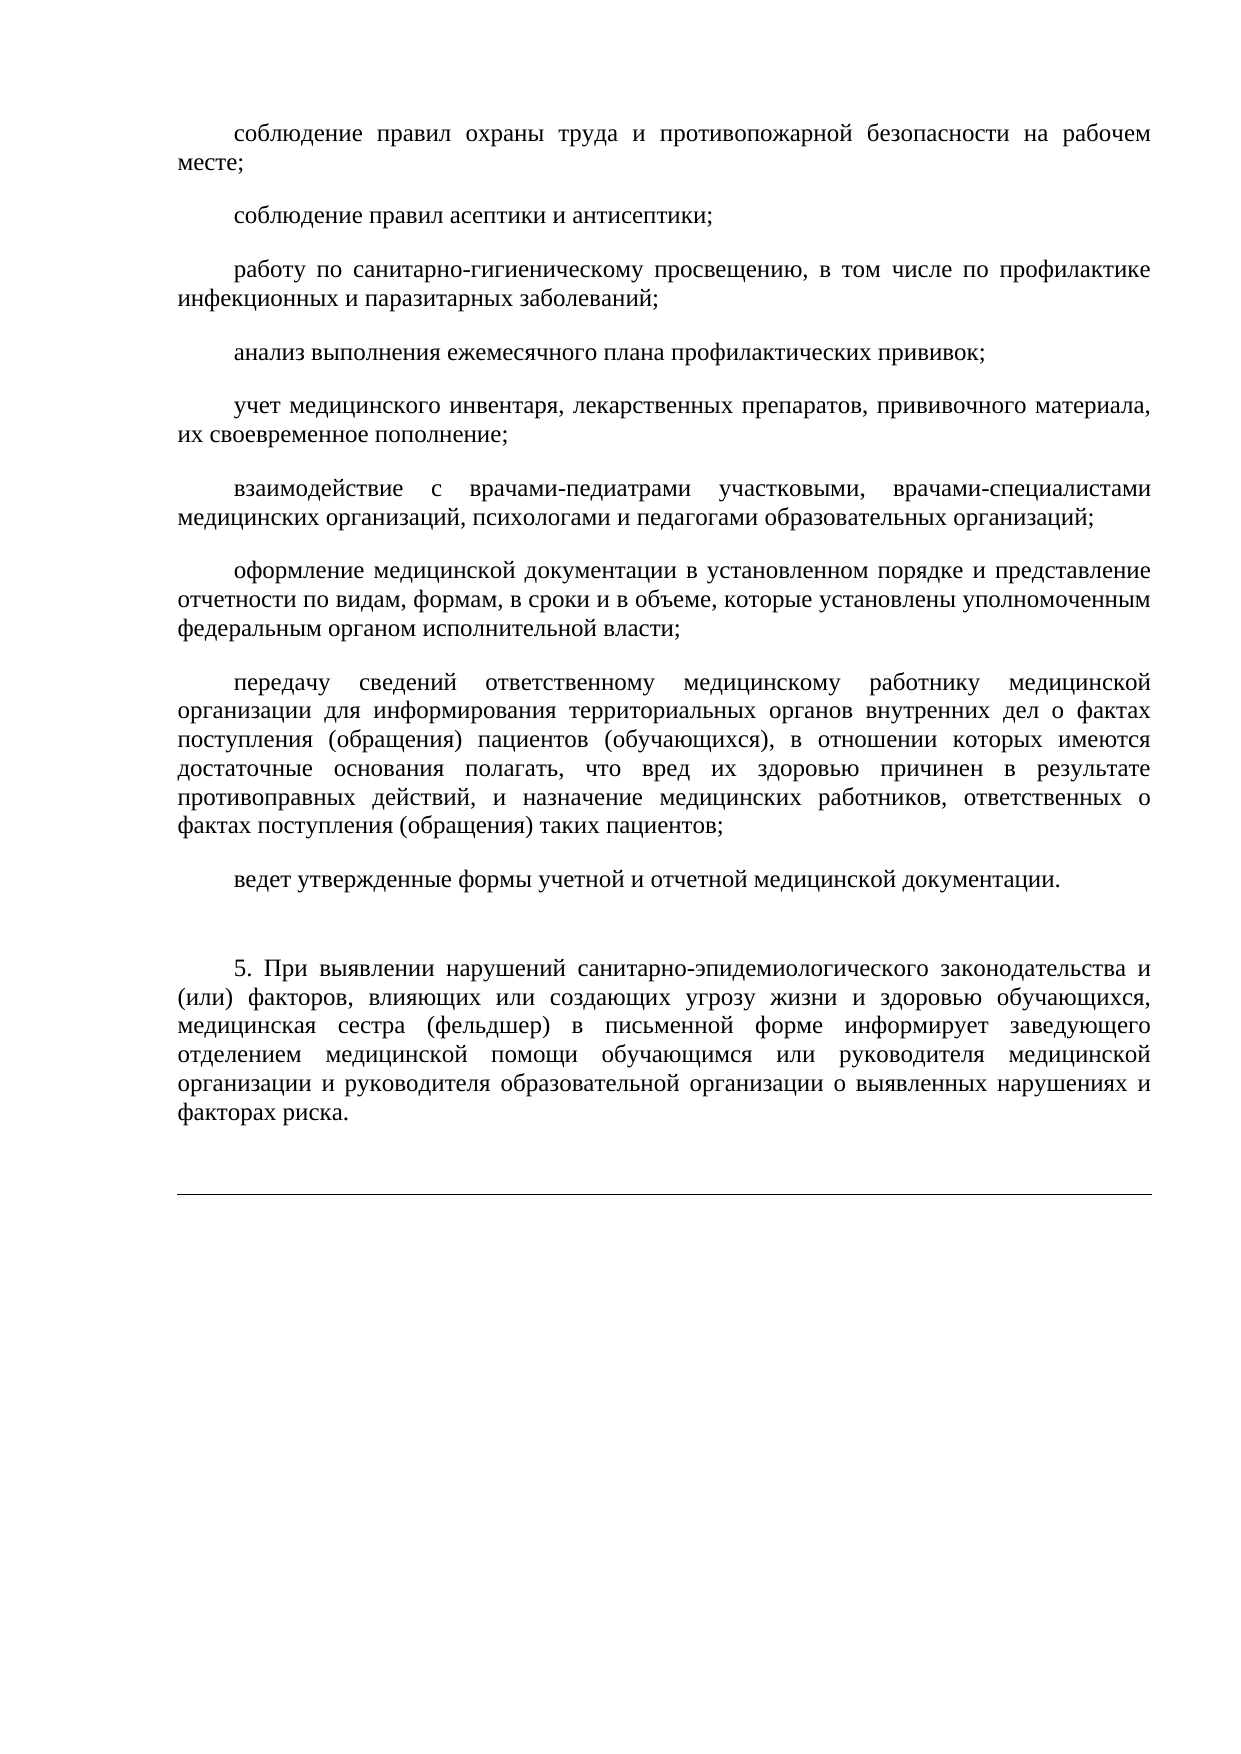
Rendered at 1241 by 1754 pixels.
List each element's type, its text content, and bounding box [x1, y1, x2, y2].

text передачу сведений ответственному медицинскому работнику медицинской организации для информирования территориальных органов внутренних дел о фактах поступления (обращения) пациентов (обучающихся), в отношении которых имеются достаточные основания полагать, что вред их здоровью причинен в результате противоправных действий, и назначение медицинских работников, ответственных о фактах поступления (обращения) таких пациентов; [177, 667, 1152, 839]
text 5. При выявлении нарушений санитарно-эпидемиологического законодательства и (или) факторов, влияющих или создающих угрозу жизни и здоровью обучающихся, медицинская сестра (фельдшер) в письменной форме информирует заведующего отделением медицинской помощи обучающимся или руководителя медицинской организации и руководителя образовательной организации о выявленных нарушениях и факторах риска. [177, 953, 1152, 1126]
text анализ выполнения ежемесячного плана профилактических прививок; [177, 337, 1152, 366]
text ведет утвержденные формы учетной и отчетной медицинской документации. [177, 864, 1152, 893]
text соблюдение правил асептики и антисептики; [177, 201, 1152, 229]
text соблюдение правил охраны труда и противопожарной безопасности на рабочем месте; [177, 118, 1152, 176]
text учет медицинского инвентаря, лекарственных препаратов, прививочного материала, их своевременное пополнение; [177, 391, 1152, 448]
text оформление медицинской документации в установленном порядке и представление отчетности по видам, формам, в сроки и в объеме, которые установлены уполномоченным федеральным органом исполнительной власти; [177, 556, 1152, 642]
text взаимодействие с врачами-педиатрами участковыми, врачами-специалистами медицинских организаций, психологами и педагогами образовательных организаций; [177, 473, 1152, 531]
text работу по санитарно-гигиеническому просвещению, в том числе по профилактике инфекционных и паразитарных заболеваний; [177, 254, 1152, 312]
